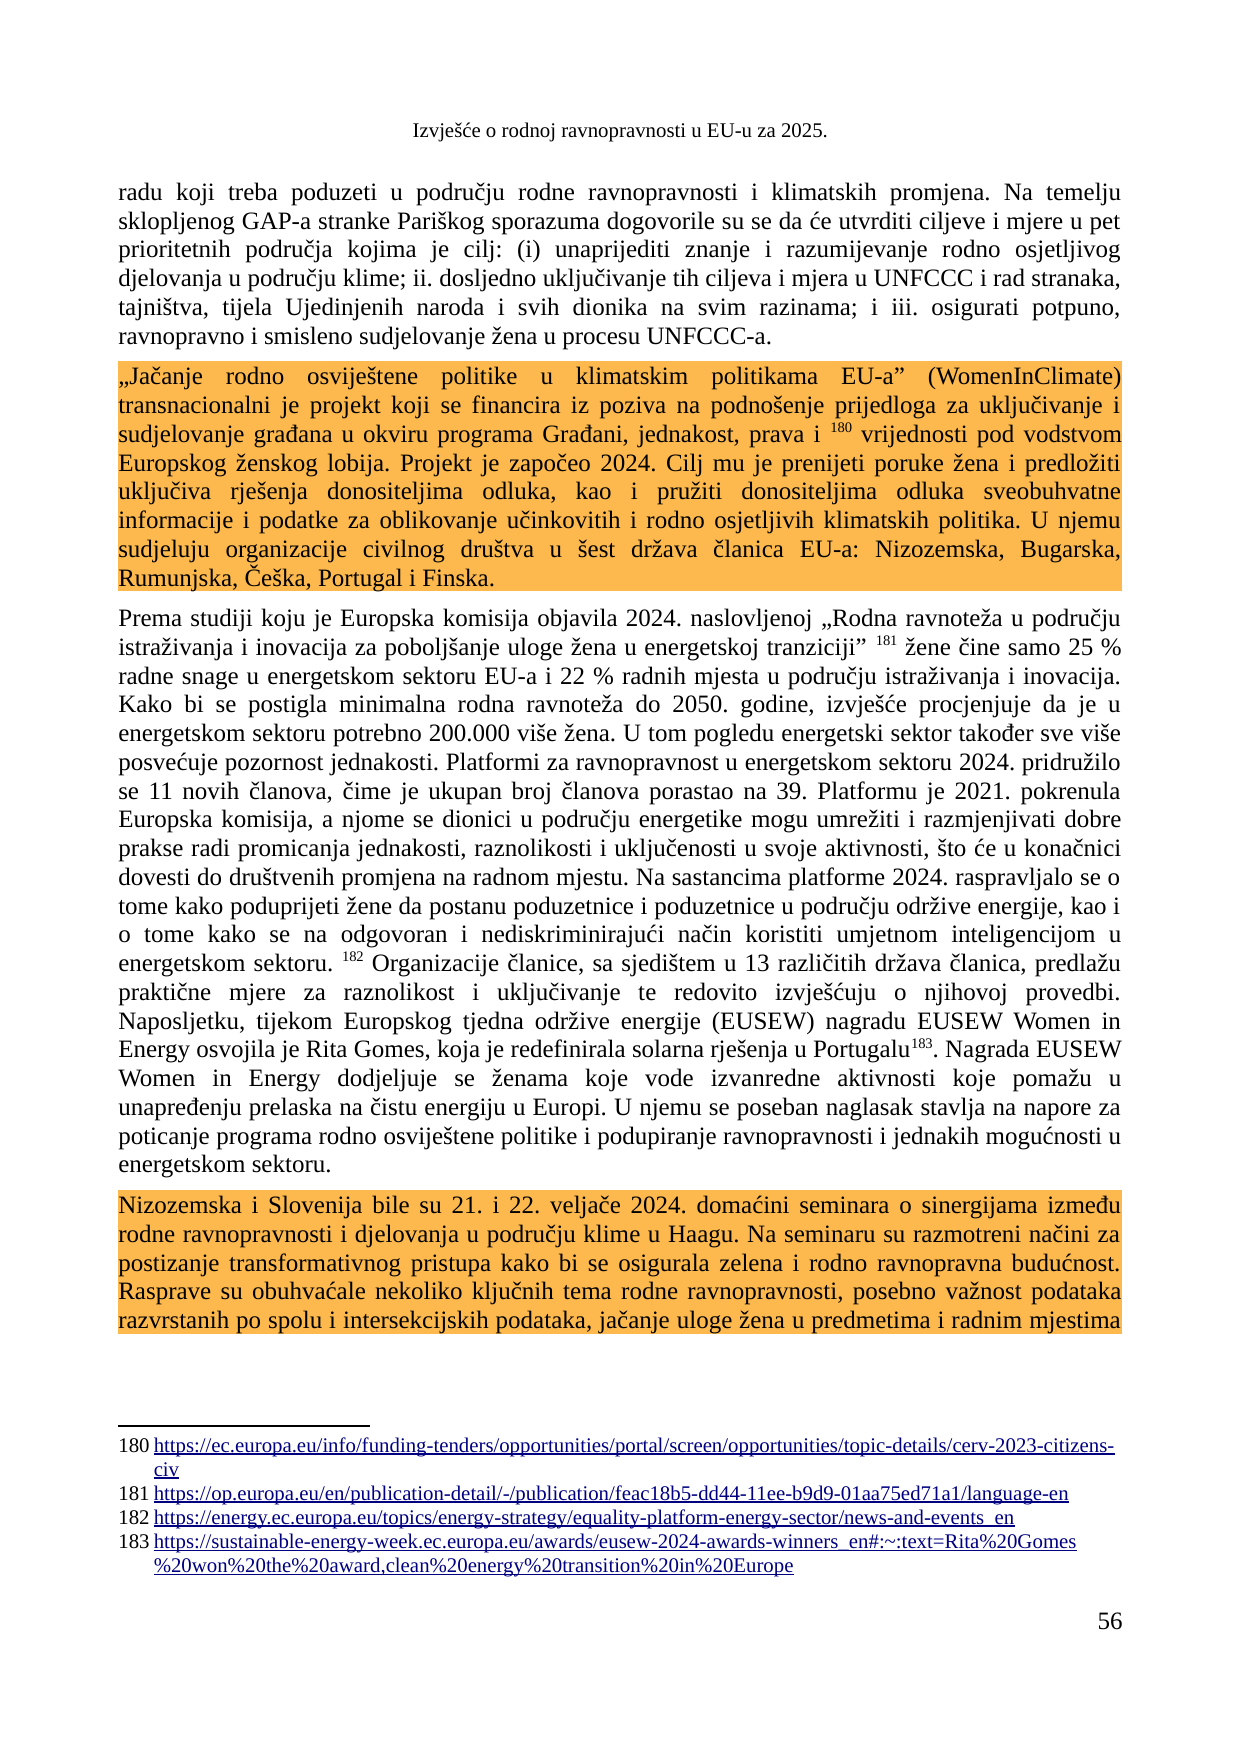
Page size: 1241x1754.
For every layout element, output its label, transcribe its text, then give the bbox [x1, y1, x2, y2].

text https://energy.ec.europa.eu/topics/energy-strategy/equality-platform-energy-sector/news-and-events_en [118, 1505, 1122, 1529]
text Prema studiji koju je Europska komisija objavila 2024. naslovljenoj „Rodna ravnoteža u području istraživanja i inovacija za poboljšanje uloge žena u energetskoj tranziciji” žene čine samo 25 % radne snage u energetskom sektoru EU-a i 22 % radnih mjesta u području istraživanja i inovacija. Kako bi se postigla minimalna rodna ravnoteža do 2050. godine, izvješće procjenjuje da je u energetskom sektoru potrebno 200.000 više žena. U tom pogledu energetski sektor također sve više posvećuje pozornost jednakosti. Platformi za ravnopravnost u energetskom sektoru 2024. pridružilo se 11 novih članova, čime je ukupan broj članova porastao na 39. Platformu je 2021. pokrenula Europska komisija, a njome se dionici u području energetike mogu umrežiti i razmjenjivati dobre prakse radi promicanja jednakosti, raznolikosti i uključenosti u svoje aktivnosti, što će u konačnici dovesti do društvenih promjena na radnom mjestu. Na sastancima platforme 2024. raspravljalo se o tome kako poduprijeti žene da postanu poduzetnice i poduzetnice u području održive energije, kao i o tome kako se na odgovoran i nediskriminirajući način koristiti umjetnom inteligencijom u energetskom sektoru. Organizacije članice, sa sjedištem u 13 različitih država članica, predlažu praktične mjere za raznolikost i uključivanje te redovito izvješćuju o njihovoj provedbi. Naposljetku, tijekom Europskog tjedna održive energije (EUSEW) nagradu EUSEW Women in Energy osvojila je Rita Gomes, koja je redefinirala solarna rješenja u Portugalu. Nagrada EUSEW Women in Energy dodjeljuje se ženama koje vode izvanredne aktivnosti koje pomažu u unapređenju prelaska na čistu energiju u Europi. U njemu se poseban naglasak stavlja na napore za poticanje programa rodno osviještene politike i podupiranje ravnopravnosti i jednakih mogućnosti u energetskom sektoru. [118, 603, 1122, 1178]
text radu koji treba poduzeti u području rodne ravnopravnosti i klimatskih promjena. Na temelju sklopljenog GAP-a stranke Pariškog sporazuma dogovorile su se da će utvrditi ciljeve i mjere u pet prioritetnih područja kojima je cilj: (i) unaprijediti znanje i razumijevanje rodno osjetljivog djelovanja u području klime; ii. dosljedno uključivanje tih ciljeva i mjera u UNFCCC i rad stranaka, tajništva, tijela Ujedinjenih naroda i svih dionika na svim razinama; i iii. osigurati potpuno, ravnopravno i smisleno sudjelovanje žena u procesu UNFCCC-a. [118, 177, 1122, 349]
text Nizozemska i Slovenija bile su 21. i 22. veljače 2024. domaćini seminara o sinergijama između rodne ravnopravnosti i djelovanja u području klime u Haagu. Na seminaru su razmotreni načini za postizanje transformativnog pristupa kako bi se osigurala zelena i rodno ravnopravna budućnost. Rasprave su obuhvaćale nekoliko ključnih tema rodne ravnopravnosti, posebno važnost podataka razvrstanih po spolu i intersekcijskih podataka, jačanje uloge žena u predmetima i radnim mjestima [118, 1190, 1122, 1334]
text https://ec.europa.eu/info/funding-tenders/opportunities/portal/screen/opportunities/topic-details/cerv-2023-citizens-civ [118, 1432, 1122, 1481]
text https://sustainable-energy-week.ec.europa.eu/awards/eusew-2024-awards-winners_en#:~:text=Rita%20Gomes%20won%20the%20award,clean%20energy%20transition%20in%20Europe [118, 1529, 1122, 1577]
text „Jačanje rodno osviještene politike u klimatskim politikama EU-a” (WomenInClimate) transnacionalni je projekt koji se financira iz poziva na podnošenje prijedloga za uključivanje i sudjelovanje građana u okviru programa Građani, jednakost, prava i vrijednosti pod vodstvom Europskog ženskog lobija. Projekt je započeo 2024. Cilj mu je prenijeti poruke žena i predložiti uključiva rješenja donositeljima odluka, kao i pružiti donositeljima odluka sveobuhvatne informacije i podatke za oblikovanje učinkovitih i rodno osjetljivih klimatskih politika. U njemu sudjeluju organizacije civilnog društva u šest država članica EU-a: Nizozemska, Bugarska, Rumunjska, Češka, Portugal i Finska. [118, 361, 1122, 591]
text https://op.europa.eu/en/publication-detail/-/publication/feac18b5-dd44-11ee-b9d9-01aa75ed71a1/language-en [118, 1481, 1122, 1505]
